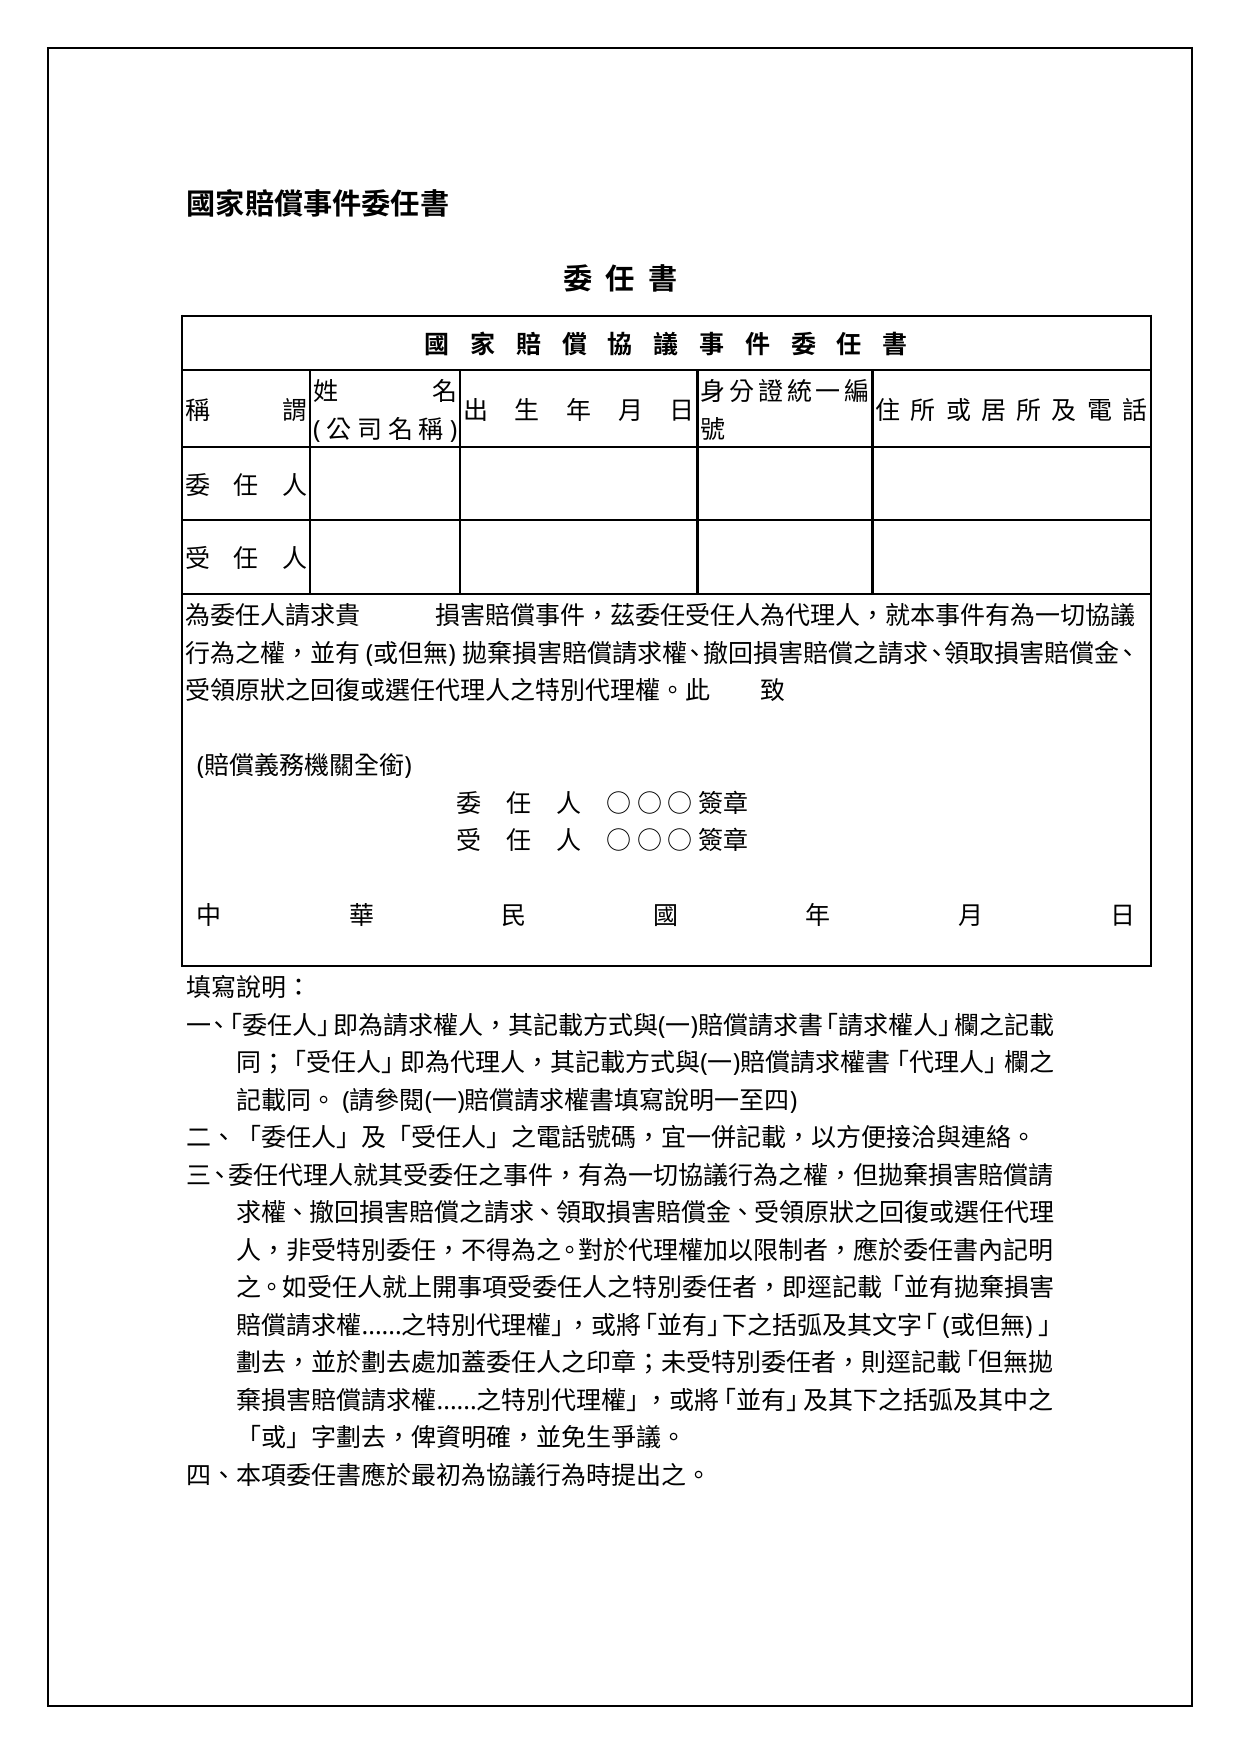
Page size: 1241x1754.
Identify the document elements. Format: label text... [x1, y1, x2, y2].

text 四、本項委任書應於最初為協議行為時提出之。 [186, 1454, 1054, 1492]
table_cell 住所或居所及電話 [874, 371, 1150, 446]
table_cell [874, 521, 1150, 593]
text 國家賠償事件委任書 [186, 164, 1054, 239]
text 填寫說明： [186, 967, 1054, 1004]
table_cell [699, 521, 871, 593]
table_cell [311, 521, 459, 593]
table_cell 稱謂 [183, 371, 309, 446]
table_cell [461, 448, 696, 518]
text 三、委任代理人就其受委任之事件，有為一切協議行為之權，但拋棄損害賠償請求權、撤回損害賠償之請求、領取損害賠償金、受領原狀之回復或選任代理人，非受特別委任，不得為之。對於代理權加以限制者，應於委任書內記明之。如受任人就上開事項受委任人之特別委任者，即逕記載「並有拋棄損害賠償請求權......之特別代理權」，或將「並有」下之括弧及其文字「 (或但無) 」劃去，並於劃去處加蓋委任人之印章；未受特別委任者，則逕記載「但無拋棄損害賠償請求權......之特別代理權」，或將「並有」及其下之括弧及其中之「或」字劃去，俾資明確，並免生爭議。 [186, 1154, 1054, 1454]
table_cell 身分證統一編號 [699, 371, 871, 446]
table_cell [311, 448, 459, 518]
table_cell 為委任人請求貴 損害賠償事件，茲委任受任人為代理人，就本事件有為一切協議行為之權，並有 (或但無) 拋棄損害賠償請求權、撤回損害賠償之請求、領取損害賠償金、受領原狀之回復或選任代理人之特別代理權。此 致 (賠償義務機關全銜) 委 任 人 ○ ○ ○ 簽章 受 任 人 ○ ○ ○ 簽章 中華民國年月日 [183, 595, 1150, 965]
text 一、「委任人」即為請求權人，其記載方式與(一)賠償請求書「請求權人」欄之記載同；「受任人」即為代理人，其記載方式與(一)賠償請求權書「代理人」欄之記載同。 (請參閱(一)賠償請求權書填寫說明一至四) [186, 1004, 1054, 1117]
table_cell 委任人 [183, 448, 309, 518]
table_cell [874, 448, 1150, 518]
table_cell [699, 448, 871, 518]
table_cell 出生年月日 [461, 371, 696, 446]
table_cell [461, 521, 696, 593]
table_header 國家賠償協議事件委任書 [183, 317, 1150, 369]
table_cell 姓名 (公司名稱) [311, 371, 459, 446]
text 委 任 書 [186, 239, 1054, 314]
text 二、「委任人」及「受任人」之電話號碼，宜一併記載，以方便接洽與連絡。 [186, 1117, 1054, 1154]
table_cell 受任人 [183, 521, 309, 593]
